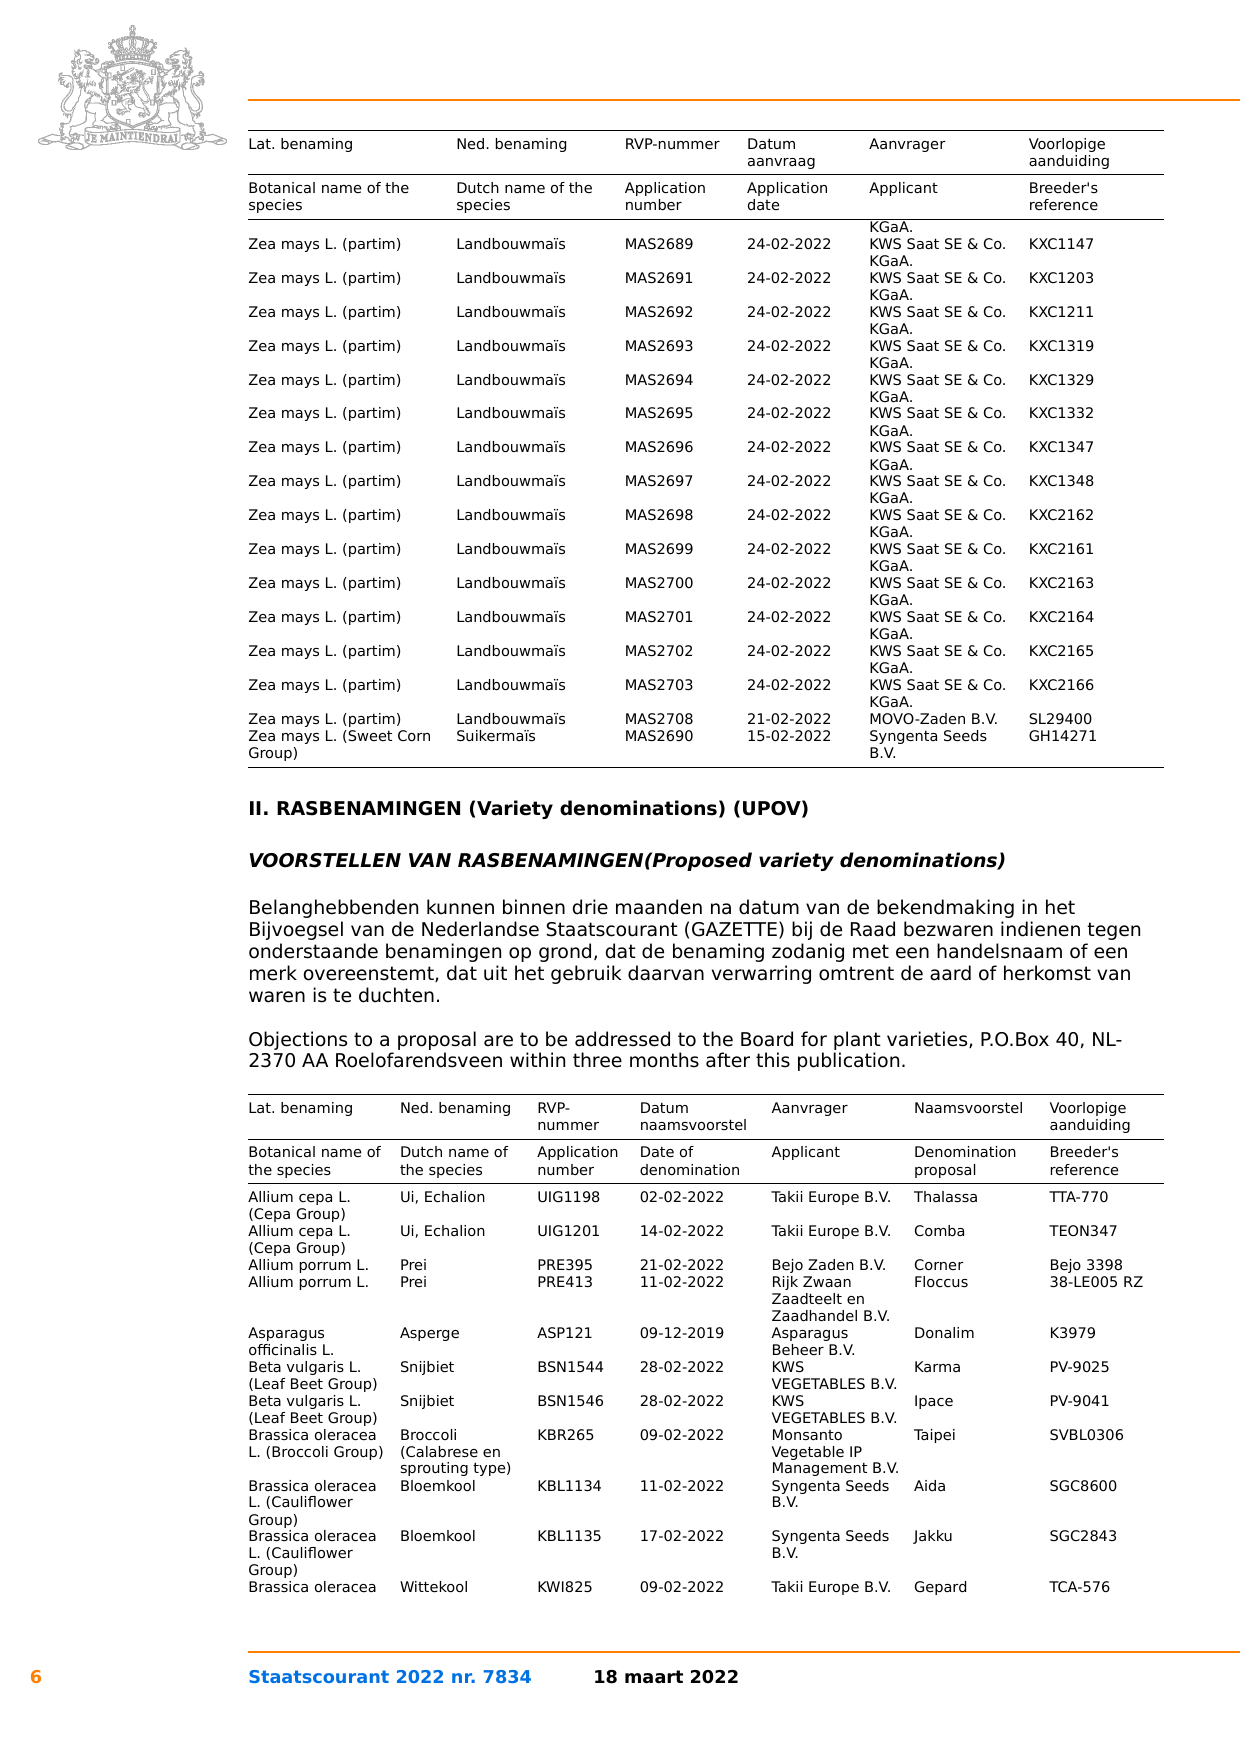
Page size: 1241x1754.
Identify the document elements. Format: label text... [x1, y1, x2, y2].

table_header Lat. benaming [248, 1095, 394, 1139]
table_cell PV-9025 [1044, 1359, 1163, 1392]
table_cell 14-02-2022 [634, 1223, 766, 1257]
table_cell Applicant [766, 1140, 908, 1183]
table_cell Beta vulgaris L. (Leaf Beet Group) [248, 1359, 394, 1392]
table_cell Broccoli (Calabrese en sprouting type) [394, 1426, 531, 1477]
table_cell KWS Saat SE & Co. KGaA. [863, 677, 1022, 711]
table_cell Zea mays L. (partim) [248, 541, 450, 575]
table_cell Zea mays L. (partim) [248, 304, 450, 337]
table_cell [741, 220, 863, 236]
table_cell [619, 220, 741, 236]
table_cell KXC1319 [1023, 338, 1163, 371]
table_cell 38-LE005 RZ [1044, 1274, 1163, 1324]
table_cell KWS VEGETABLES B.V. [766, 1359, 908, 1392]
table_cell Dutch name of the species [450, 175, 618, 219]
table_cell KWS Saat SE & Co. KGaA. [863, 439, 1022, 473]
table_cell Snijbiet [394, 1359, 531, 1392]
table_cell SVBL0306 [1044, 1426, 1163, 1477]
table_cell Landbouwmaïs [450, 575, 618, 609]
table_cell Landbouwmaïs [450, 304, 618, 337]
table_cell KXC1147 [1023, 236, 1163, 269]
table_cell Thalassa [908, 1184, 1043, 1223]
table_cell MAS2698 [619, 507, 741, 541]
table_cell Comba [908, 1223, 1043, 1257]
table_cell Karma [908, 1359, 1043, 1392]
table_cell KXC1203 [1023, 270, 1163, 303]
table_cell Aida [908, 1478, 1043, 1528]
table_cell Brassica oleracea [248, 1579, 394, 1596]
table_cell Takii Europe B.V. [766, 1184, 908, 1223]
table_cell MAS2692 [619, 304, 741, 337]
table_cell MAS2697 [619, 473, 741, 507]
table_header RVP-nummer [619, 131, 741, 174]
table_cell 24-02-2022 [741, 541, 863, 575]
table_cell KXC1348 [1023, 473, 1163, 507]
table_cell Denomination proposal [908, 1140, 1043, 1183]
table_cell Corner [908, 1257, 1043, 1274]
table_cell Beta vulgaris L. (Leaf Beet Group) [248, 1393, 394, 1426]
table_cell KXC1347 [1023, 439, 1163, 473]
table_cell Syngenta Seeds B.V. [863, 728, 1022, 767]
table_cell KWS VEGETABLES B.V. [766, 1393, 908, 1426]
table_cell Breeder's reference [1044, 1140, 1163, 1183]
table_cell Zea mays L. (partim) [248, 270, 450, 303]
table_cell 17-02-2022 [634, 1528, 766, 1579]
table_cell 28-02-2022 [634, 1359, 766, 1392]
table_header Datum aanvraag [741, 131, 863, 174]
table_cell Botanical name of the species [248, 175, 450, 219]
table_cell Snijbiet [394, 1393, 531, 1426]
table_header Aanvrager [766, 1095, 908, 1139]
table_cell 21-02-2022 [634, 1257, 766, 1274]
table_cell Allium cepa L. (Cepa Group) [248, 1184, 394, 1223]
table_cell Zea mays L. (Sweet Corn Group) [248, 728, 450, 767]
table_cell PV-9041 [1044, 1393, 1163, 1426]
table_cell Landbouwmaïs [450, 541, 618, 575]
table_cell 24-02-2022 [741, 338, 863, 371]
table_cell KXC2162 [1023, 507, 1163, 541]
table_cell [1023, 220, 1163, 236]
table_cell Landbouwmaïs [450, 711, 618, 728]
table_cell 24-02-2022 [741, 439, 863, 473]
table_cell Landbouwmaïs [450, 236, 618, 269]
table_cell Landbouwmaïs [450, 270, 618, 303]
table_cell KBR265 [531, 1426, 633, 1477]
table_cell KWS Saat SE & Co. KGaA. [863, 609, 1022, 643]
table_cell KWS Saat SE & Co. KGaA. [863, 405, 1022, 439]
table_cell Landbouwmaïs [450, 371, 618, 405]
table_cell KWS Saat SE & Co. KGaA. [863, 338, 1022, 371]
table_cell Application number [531, 1140, 633, 1183]
table_cell KGaA. [863, 220, 1022, 236]
table_cell 11-02-2022 [634, 1274, 766, 1324]
table_cell BSN1544 [531, 1359, 633, 1392]
table_cell Zea mays L. (partim) [248, 643, 450, 677]
table_cell Brassica oleracea L. (Broccoli Group) [248, 1426, 394, 1477]
table_cell K3979 [1044, 1325, 1163, 1358]
table_header Ned. benaming [450, 131, 618, 174]
table_cell Wittekool [394, 1579, 531, 1596]
table_cell Ui, Echalion [394, 1223, 531, 1257]
table_cell KWI825 [531, 1579, 633, 1596]
table_cell Zea mays L. (partim) [248, 439, 450, 473]
table_cell MAS2691 [619, 270, 741, 303]
table_cell Syngenta Seeds B.V. [766, 1528, 908, 1579]
table_cell Zea mays L. (partim) [248, 609, 450, 643]
table_cell 11-02-2022 [634, 1478, 766, 1528]
table_cell 24-02-2022 [741, 270, 863, 303]
table_cell MAS2690 [619, 728, 741, 767]
table_cell [248, 220, 450, 236]
table_cell MAS2701 [619, 609, 741, 643]
table_cell Brassica oleracea L. (Cauliflower Group) [248, 1478, 394, 1528]
table_cell 09-12-2019 [634, 1325, 766, 1358]
table_cell [450, 220, 618, 236]
table_cell KWS Saat SE & Co. KGaA. [863, 575, 1022, 609]
table_cell TCA-576 [1044, 1579, 1163, 1596]
table_cell Rijk Zwaan Zaadteelt en Zaadhandel B.V. [766, 1274, 908, 1324]
table_cell KXC1332 [1023, 405, 1163, 439]
table_header Voorlopige aanduiding [1044, 1095, 1163, 1139]
table_cell TEON347 [1044, 1223, 1163, 1257]
table_cell Asparagus officinalis L. [248, 1325, 394, 1358]
table_cell 21-02-2022 [741, 711, 863, 728]
table_cell Allium porrum L. [248, 1257, 394, 1274]
table_cell KWS Saat SE & Co. KGaA. [863, 304, 1022, 337]
table_cell MAS2702 [619, 643, 741, 677]
table_cell SL29400 [1023, 711, 1163, 728]
table_cell PRE395 [531, 1257, 633, 1274]
table_cell GH14271 [1023, 728, 1163, 767]
table_cell Landbouwmaïs [450, 677, 618, 711]
table_cell Ipace [908, 1393, 1043, 1426]
table_cell Bejo Zaden B.V. [766, 1257, 908, 1274]
table_cell Zea mays L. (partim) [248, 575, 450, 609]
table_cell Landbouwmaïs [450, 643, 618, 677]
table_cell MAS2700 [619, 575, 741, 609]
table_cell KBL1135 [531, 1528, 633, 1579]
table_cell SGC2843 [1044, 1528, 1163, 1579]
table_cell 02-02-2022 [634, 1184, 766, 1223]
table_cell Asparagus Beheer B.V. [766, 1325, 908, 1358]
table_cell 24-02-2022 [741, 507, 863, 541]
table_cell Landbouwmaïs [450, 609, 618, 643]
table_cell Bloemkool [394, 1478, 531, 1528]
subtitle VOORSTELLEN VAN RASBENAMINGEN(Proposed variety denominations) [248, 850, 1163, 872]
table_cell UIG1198 [531, 1184, 633, 1223]
table_cell Zea mays L. (partim) [248, 473, 450, 507]
table_cell Allium porrum L. [248, 1274, 394, 1324]
table_cell KXC1211 [1023, 304, 1163, 337]
table_cell KXC1329 [1023, 371, 1163, 405]
text Objections to a proposal are to be addressed to the Board for plant varieties, P.O.Box 40, NL-2370 AA Roelofarendsveen within three months after this publication. [248, 1028, 1163, 1072]
table_cell 24-02-2022 [741, 236, 863, 269]
table_cell MAS2699 [619, 541, 741, 575]
table_cell 09-02-2022 [634, 1426, 766, 1477]
table_cell Zea mays L. (partim) [248, 507, 450, 541]
table_cell MOVO-Zaden B.V. [863, 711, 1022, 728]
table_cell Donalim [908, 1325, 1043, 1358]
table_cell BSN1546 [531, 1393, 633, 1426]
table_cell PRE413 [531, 1274, 633, 1324]
table_cell MAS2693 [619, 338, 741, 371]
table_cell Breeder's reference [1023, 175, 1163, 219]
table_cell Zea mays L. (partim) [248, 236, 450, 269]
table_cell Bejo 3398 [1044, 1257, 1163, 1274]
table_cell Landbouwmaïs [450, 473, 618, 507]
table_header Lat. benaming [248, 131, 450, 174]
table_cell Floccus [908, 1274, 1043, 1324]
table_cell Application date [741, 175, 863, 219]
table_cell Landbouwmaïs [450, 439, 618, 473]
table_cell MAS2708 [619, 711, 741, 728]
table_cell Date of denomination [634, 1140, 766, 1183]
table_header RVP-nummer [531, 1095, 633, 1139]
table_cell MAS2703 [619, 677, 741, 711]
table_cell KBL1134 [531, 1478, 633, 1528]
table_cell MAS2689 [619, 236, 741, 269]
table_cell Ui, Echalion [394, 1184, 531, 1223]
table_header Ned. benaming [394, 1095, 531, 1139]
table_cell 24-02-2022 [741, 473, 863, 507]
table_cell KWS Saat SE & Co. KGaA. [863, 270, 1022, 303]
table_cell 24-02-2022 [741, 371, 863, 405]
table_cell Brassica oleracea L. (Cauliflower Group) [248, 1528, 394, 1579]
table_cell Suikermaïs [450, 728, 618, 767]
table_cell Dutch name of the species [394, 1140, 531, 1183]
table_cell KXC2164 [1023, 609, 1163, 643]
table_cell 24-02-2022 [741, 609, 863, 643]
table_cell SGC8600 [1044, 1478, 1163, 1528]
table_cell Applicant [863, 175, 1022, 219]
table_cell MAS2695 [619, 405, 741, 439]
table_cell 24-02-2022 [741, 405, 863, 439]
table_cell Taipei [908, 1426, 1043, 1477]
table_cell Zea mays L. (partim) [248, 711, 450, 728]
table_cell Zea mays L. (partim) [248, 677, 450, 711]
table_cell Application number [619, 175, 741, 219]
table_cell Gepard [908, 1579, 1043, 1596]
table_header Voorlopige aanduiding [1023, 131, 1163, 174]
table_header Datum naamsvoorstel [634, 1095, 766, 1139]
table_cell KWS Saat SE & Co. KGaA. [863, 541, 1022, 575]
table_cell 24-02-2022 [741, 677, 863, 711]
table_cell Landbouwmaïs [450, 507, 618, 541]
text Belanghebbenden kunnen binnen drie maanden na datum van de bekendmaking in het Bijvoegsel van de Nederlandse Staatscourant (GAZETTE) bij de Raad bezwaren indienen tegen onderstaande benamingen op grond, dat de benaming zodanig met een handelsnaam of een merk overeenstemt, dat uit het gebruik daarvan verwarring omtrent de aard of herkomst van waren is te duchten. [248, 897, 1163, 1007]
table_cell Botanical name of the species [248, 1140, 394, 1183]
table_cell KXC2165 [1023, 643, 1163, 677]
table_cell Zea mays L. (partim) [248, 371, 450, 405]
table_cell Zea mays L. (partim) [248, 405, 450, 439]
table_cell KWS Saat SE & Co. KGaA. [863, 236, 1022, 269]
table_header Naamsvoorstel [908, 1095, 1043, 1139]
table_cell KXC2163 [1023, 575, 1163, 609]
table_cell 15-02-2022 [741, 728, 863, 767]
table_cell UIG1201 [531, 1223, 633, 1257]
table_cell 24-02-2022 [741, 304, 863, 337]
table_cell MAS2696 [619, 439, 741, 473]
table_cell 09-02-2022 [634, 1579, 766, 1596]
table_header Aanvrager [863, 131, 1022, 174]
picture [38, 25, 227, 150]
table_cell Syngenta Seeds B.V. [766, 1478, 908, 1528]
table_cell KWS Saat SE & Co. KGaA. [863, 507, 1022, 541]
table_cell KXC2166 [1023, 677, 1163, 711]
table_cell Monsanto Vegetable IP Management B.V. [766, 1426, 908, 1477]
subtitle II. RASBENAMINGEN (Variety denominations) (UPOV) [248, 798, 1163, 820]
table_cell KWS Saat SE & Co. KGaA. [863, 643, 1022, 677]
table_cell Allium cepa L. (Cepa Group) [248, 1223, 394, 1257]
table_cell KWS Saat SE & Co. KGaA. [863, 371, 1022, 405]
table_cell Zea mays L. (partim) [248, 338, 450, 371]
table_cell Takii Europe B.V. [766, 1579, 908, 1596]
table_cell Jakku [908, 1528, 1043, 1579]
table_cell Landbouwmaïs [450, 405, 618, 439]
table_cell KXC2161 [1023, 541, 1163, 575]
table_cell KWS Saat SE & Co. KGaA. [863, 473, 1022, 507]
table_cell TTA-770 [1044, 1184, 1163, 1223]
table_cell Takii Europe B.V. [766, 1223, 908, 1257]
table_cell ASP121 [531, 1325, 633, 1358]
table_cell Prei [394, 1257, 531, 1274]
table_cell MAS2694 [619, 371, 741, 405]
table_cell 28-02-2022 [634, 1393, 766, 1426]
table_cell Bloemkool [394, 1528, 531, 1579]
table_cell 24-02-2022 [741, 575, 863, 609]
table_cell Landbouwmaïs [450, 338, 618, 371]
table_cell Prei [394, 1274, 531, 1324]
table_cell Asperge [394, 1325, 531, 1358]
table_cell 24-02-2022 [741, 643, 863, 677]
